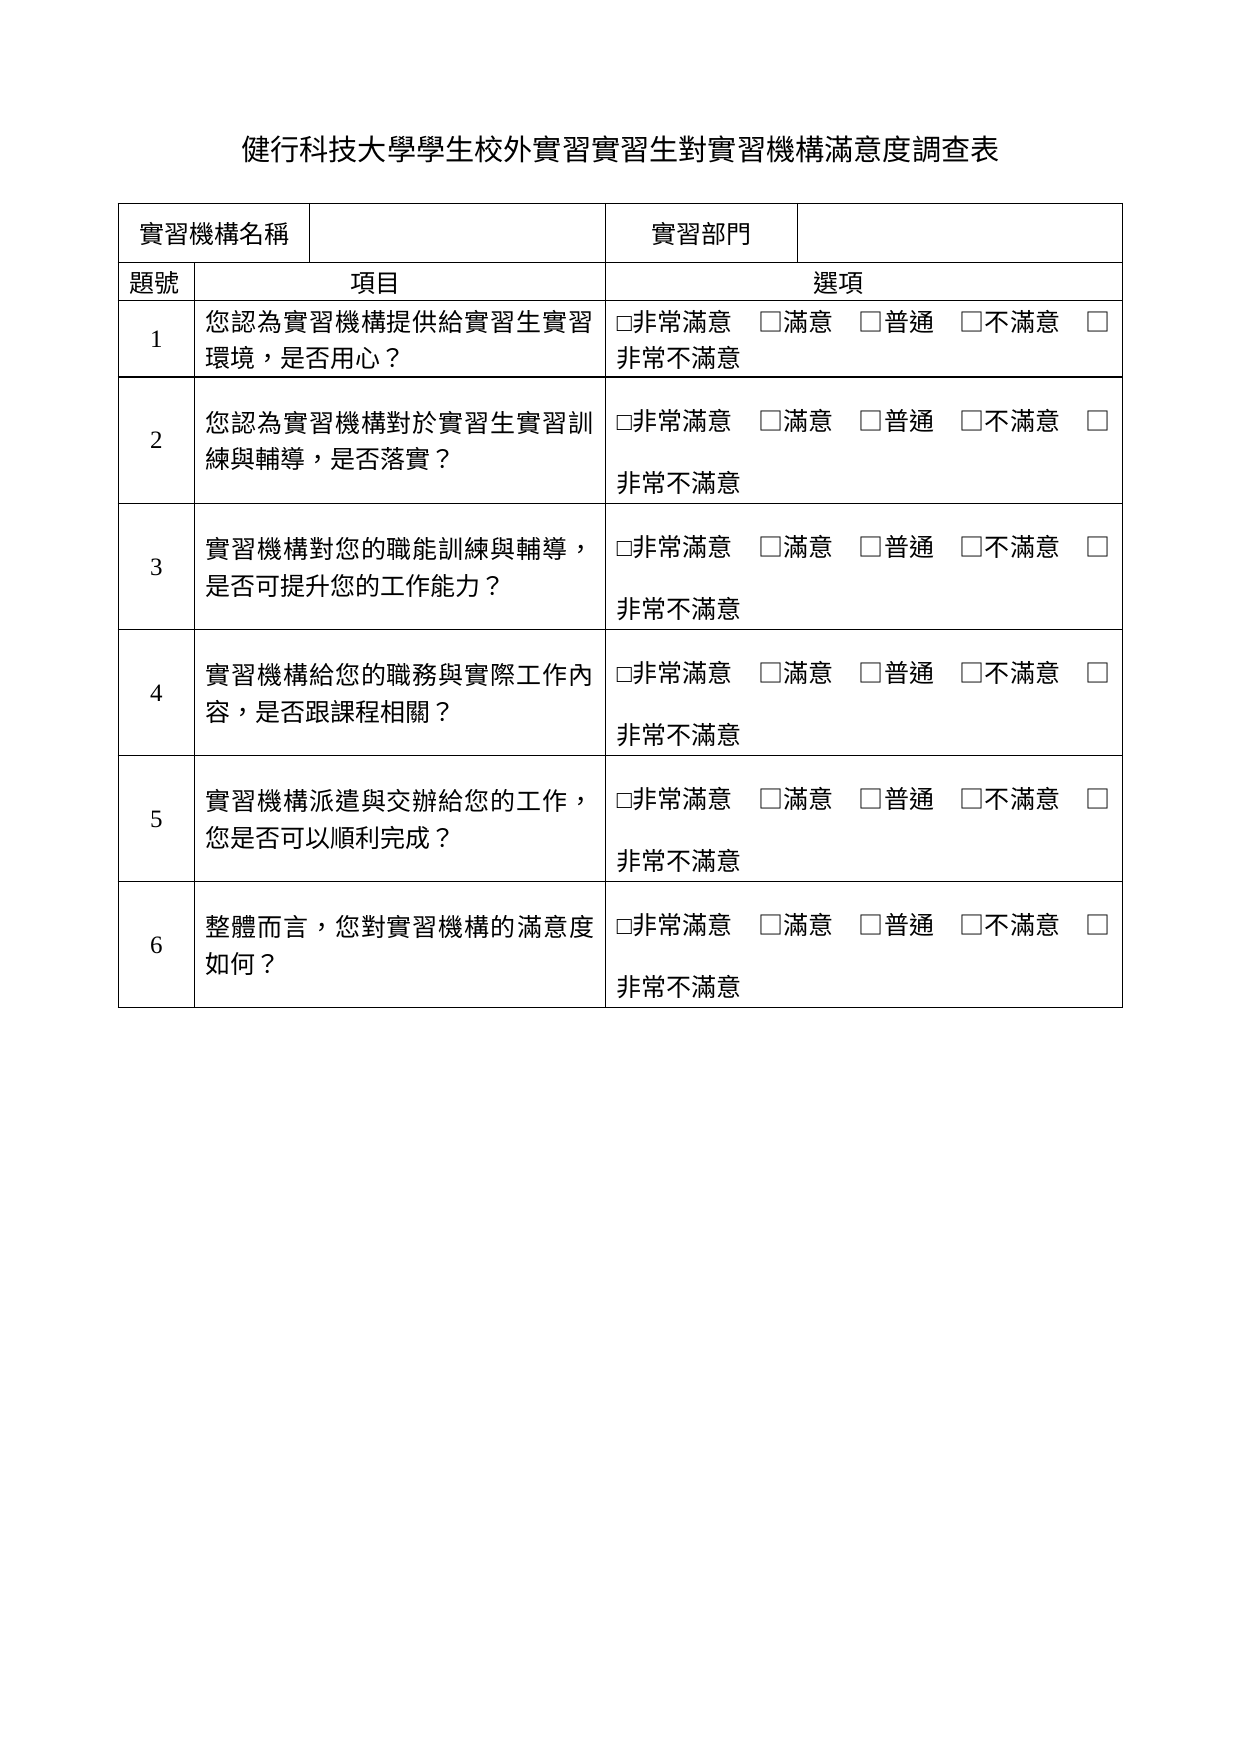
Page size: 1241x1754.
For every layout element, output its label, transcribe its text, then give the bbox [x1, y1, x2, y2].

table_cell 6 [119, 882, 194, 1007]
table_cell 項目 [195, 263, 605, 299]
table_cell 您認為實習機構對於實習生實習訓練與輔導，是否落實？ [195, 378, 605, 502]
table_cell □非常滿意 □滿意 □普通 □不滿意 □非常不滿意 [606, 882, 1122, 1007]
table_header [310, 204, 605, 262]
table_cell 2 [119, 378, 194, 502]
table_cell 題號 [119, 263, 194, 299]
table_cell □非常滿意 □滿意 □普通 □不滿意 □非常不滿意 [606, 301, 1122, 376]
table_cell 實習機構對您的職能訓練與輔導，是否可提升您的工作能力？ [195, 504, 605, 628]
table_header 實習部門 [606, 204, 797, 262]
table_cell 3 [119, 504, 194, 628]
text 健行科技大學學生校外實習實習生對實習機構滿意度調查表 [118, 127, 1122, 169]
table_cell 1 [119, 301, 194, 376]
table_cell 實習機構派遣與交辦給您的工作，您是否可以順利完成？ [195, 756, 605, 881]
table_cell 實習機構給您的職務與實際工作內容，是否跟課程相關？ [195, 630, 605, 754]
table_cell 選項 [606, 263, 1122, 299]
table_cell □非常滿意 □滿意 □普通 □不滿意 □非常不滿意 [606, 630, 1122, 754]
table_header 實習機構名稱 [119, 204, 309, 262]
table_cell □非常滿意 □滿意 □普通 □不滿意 □非常不滿意 [606, 756, 1122, 881]
table_cell 您認為實習機構提供給實習生實習環境，是否用心？ [195, 301, 605, 376]
table_cell 4 [119, 630, 194, 754]
table_cell 5 [119, 756, 194, 881]
table_cell 整體而言，您對實習機構的滿意度如何？ [195, 882, 605, 1007]
table_header [798, 204, 1122, 262]
table_cell □非常滿意 □滿意 □普通 □不滿意 □非常不滿意 [606, 504, 1122, 628]
table_cell □非常滿意 □滿意 □普通 □不滿意 □非常不滿意 [606, 378, 1122, 502]
